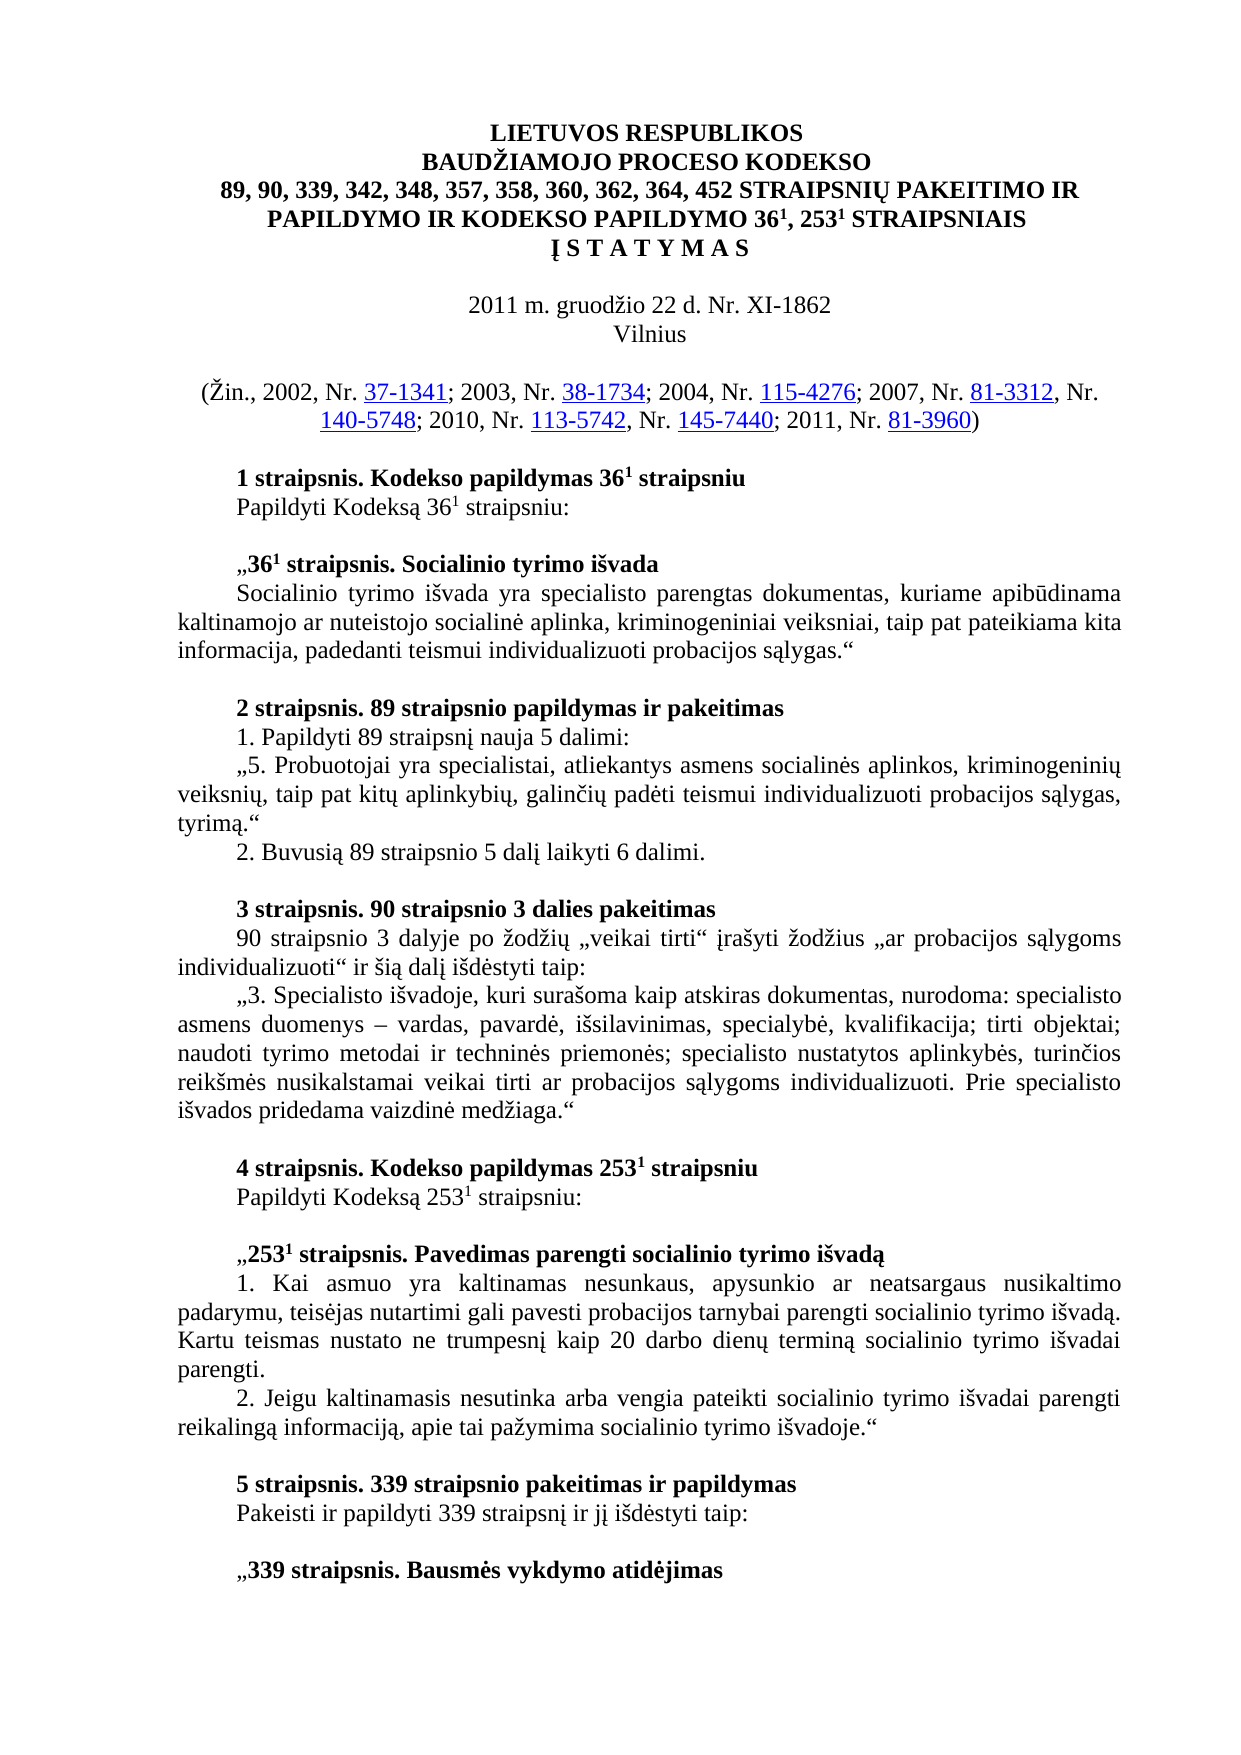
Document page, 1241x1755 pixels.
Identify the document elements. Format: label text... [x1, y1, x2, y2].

text 90 straipsnio 3 dalyje po žodžių „veikai tirti“ įrašyti žodžius „ar probacijos sąlygoms individualizuoti“ ir šią dalį išdėstyti taip: [177, 923, 1122, 981]
text Vilnius [177, 319, 1122, 348]
text „2531 straipsnis. Pavedimas parengti socialinio tyrimo išvadą [177, 1239, 1122, 1268]
text Socialinio tyrimo išvada yra specialisto parengtas dokumentas, kuriame apibūdinama kaltinamojo ar nuteistojo socialinė aplinka, kriminogeniniai veiksniai, taip pat pateikiama kita informacija, padedanti teismui individualizuoti probacijos sąlygas.“ [177, 578, 1122, 664]
text „361 straipsnis. Socialinio tyrimo išvada [177, 549, 1122, 578]
text „5. Probuotojai yra specialistai, atliekantys asmens socialinės aplinkos, kriminogeninių veiksnių, taip pat kitų aplinkybių, galinčių padėti teismui individualizuoti probacijos sąlygas, tyrimą.“ [177, 751, 1122, 837]
text 1. Papildyti 89 straipsnį nauja 5 dalimi: [177, 722, 1122, 751]
text „339 straipsnis. Bausmės vykdymo atidėjimas [177, 1556, 1122, 1584]
text 5 straipsnis. 339 straipsnio pakeitimas ir papildymas [177, 1469, 1122, 1498]
text 1. Kai asmuo yra kaltinamas nesunkaus, apysunkio ar neatsargaus nusikaltimo padarymu, teisėjas nutartimi gali pavesti probacijos tarnybai parengti socialinio tyrimo išvadą. Kartu teismas nustato ne trumpesnį kaip 20 darbo dienų terminą socialinio tyrimo išvadai parengti. [177, 1268, 1122, 1383]
text 4 straipsnis. Kodekso papildymas 2531 straipsniu [177, 1153, 1122, 1182]
text 1 straipsnis. Kodekso papildymas 361 straipsniu [177, 463, 1122, 492]
text Papildyti Kodeksą 361 straipsniu: [177, 492, 1122, 521]
text BAUDŽIAMOJO PROCESO KODEKSO 89, 90, 339, 342, 348, 357, 358, 360, 362, 364, 452 STRAIPSNIŲ PAKEITIMO IR PAPILDYMO IR KODEKSO PAPILDYMO 361, 2531 STRAIPSNIAIS [177, 147, 1122, 233]
text Į S T A T Y M A S [177, 233, 1122, 262]
text 2 straipsnis. 89 straipsnio papildymas ir pakeitimas [177, 693, 1122, 722]
text 3 straipsnis. 90 straipsnio 3 dalies pakeitimas [177, 894, 1122, 923]
text 2. Jeigu kaltinamasis nesutinka arba vengia pateikti socialinio tyrimo išvadai parengti reikalingą informaciją, apie tai pažymima socialinio tyrimo išvadoje.“ [177, 1383, 1122, 1441]
text 2011 m. gruodžio 22 d. Nr. XI-1862 [177, 291, 1122, 319]
text Papildyti Kodeksą 2531 straipsniu: [177, 1182, 1122, 1211]
text 2. Buvusią 89 straipsnio 5 dalį laikyti 6 dalimi. [177, 837, 1122, 866]
text Pakeisti ir papildyti 339 straipsnį ir jį išdėstyti taip: [177, 1498, 1122, 1527]
text LIETUVOS RESPUBLIKOS [177, 118, 1122, 147]
text (Žin., 2002, Nr. 37-1341; 2003, Nr. 38-1734; 2004, Nr. 115-4276; 2007, Nr. 81-3312, Nr. 140-5748; 2010, Nr. 113-5742, Nr. 145-7440; 2011, Nr. 81-3960) [177, 377, 1122, 434]
text „3. Specialisto išvadoje, kuri surašoma kaip atskiras dokumentas, nurodoma: specialisto asmens duomenys – vardas, pavardė, išsilavinimas, specialybė, kvalifikacija; tirti objektai; naudoti tyrimo metodai ir techninės priemonės; specialisto nustatytos aplinkybės, turinčios reikšmės nusikalstamai veikai tirti ar probacijos sąlygoms individualizuoti. Prie specialisto išvados pridedama vaizdinė medžiaga.“ [177, 981, 1122, 1124]
